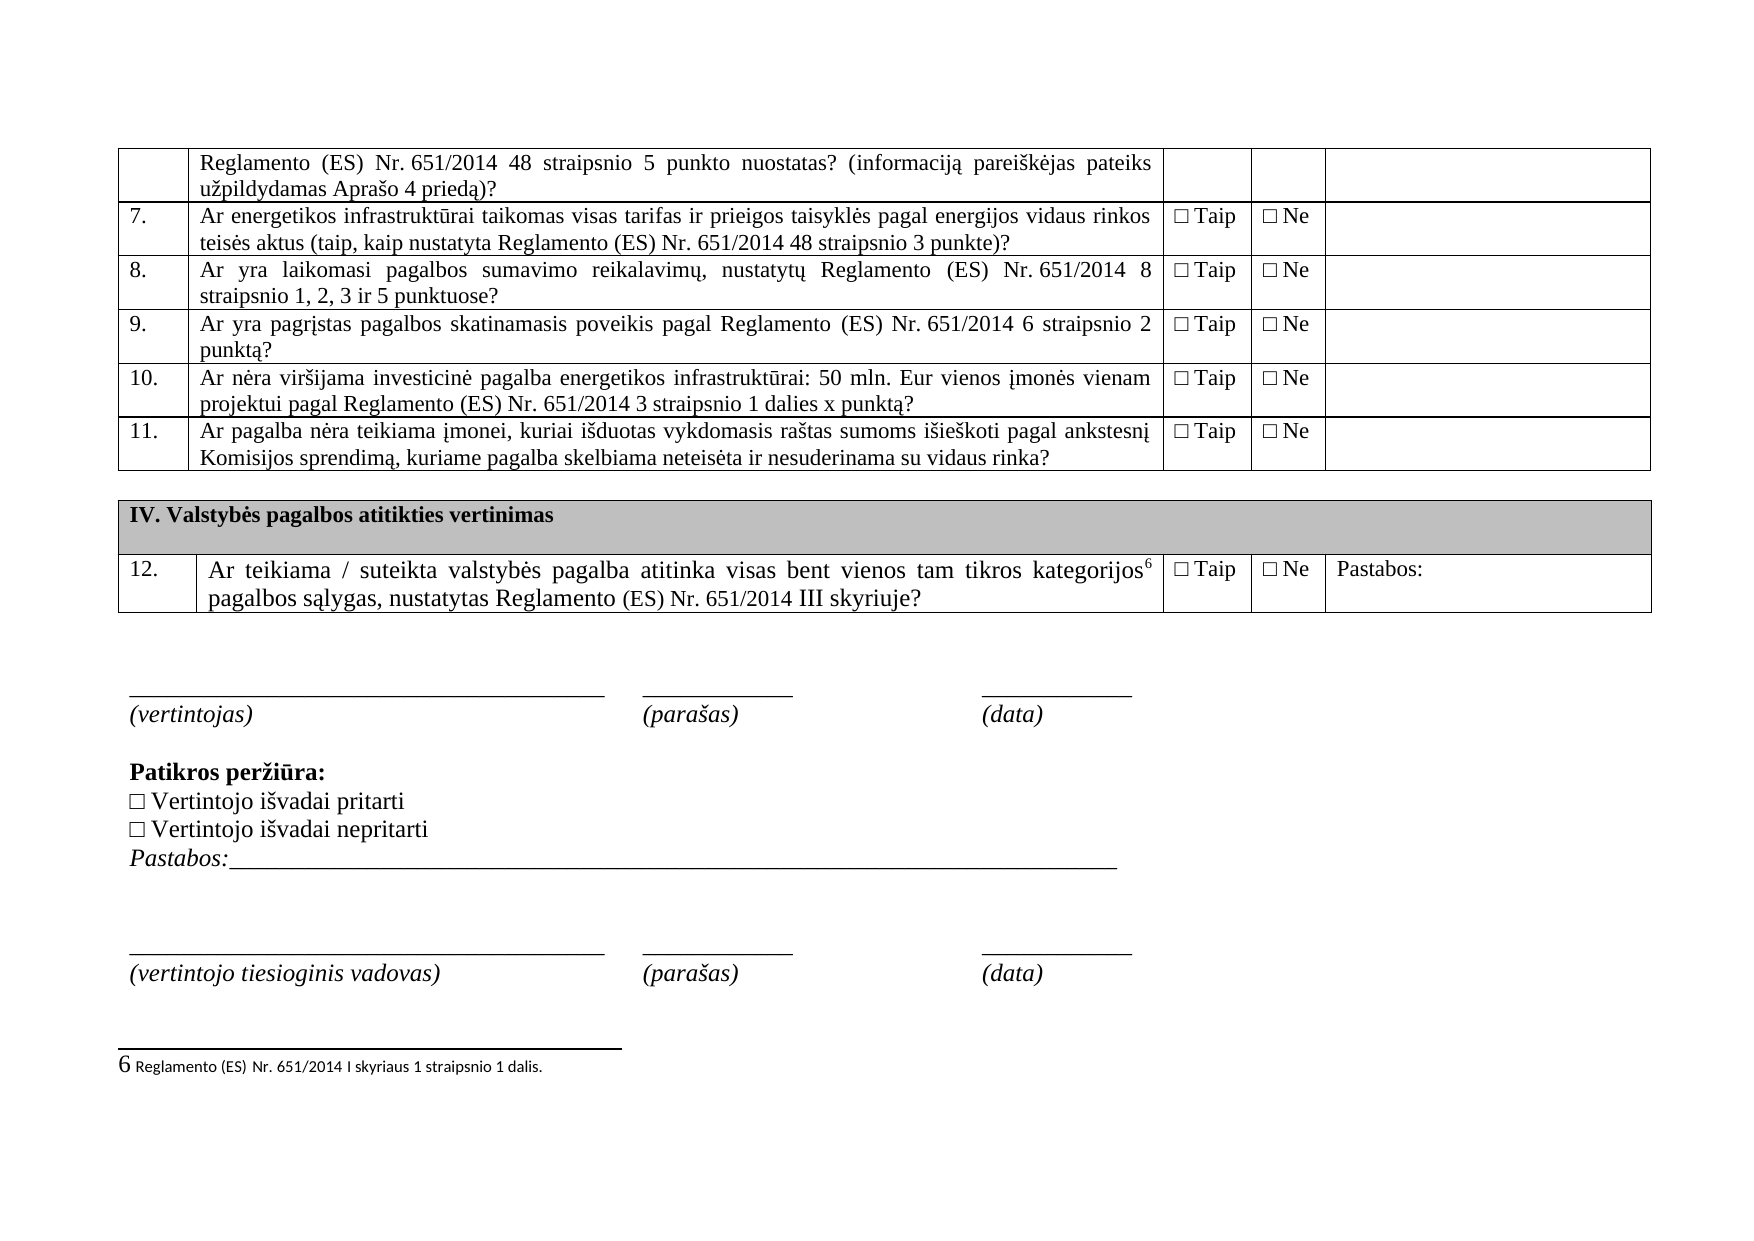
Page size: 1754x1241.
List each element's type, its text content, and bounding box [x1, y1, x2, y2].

table_cell Ar yra laikomasi pagalbos sumavimo reikalavimų, nustatytų Reglamento (ES) Nr. 651/2014 8 straipsnio 1, 2, 3 ir 5 punktuose? [189, 256, 1163, 309]
table_cell ____________ (data) [971, 613, 1399, 728]
table_cell Pastabos: [1326, 555, 1651, 612]
table_cell 9. [119, 310, 188, 363]
table_cell ____________ (parašas) [631, 901, 971, 987]
table_cell [1326, 203, 1650, 255]
table_cell Ar yra pagrįstas pagalbos skatinamasis poveikis pagal Reglamento (ES) Nr. 651/2014 6 straipsnio 2 punktą? [189, 310, 1163, 363]
table_cell ____________ (parašas) [631, 613, 971, 728]
table_cell Patikros peržiūra: □ Vertintojo išvadai pritarti □ Vertintojo išvadai nepritarti Pastabos:_______________________________________________________________________ [118, 728, 1399, 901]
table_cell □ Taip [1164, 364, 1251, 416]
table_cell □ Ne [1252, 310, 1325, 363]
table_cell □ Ne [1252, 555, 1325, 612]
table_cell ______________________________________ (vertintojas) [118, 613, 631, 728]
table_cell □ Taip [1164, 203, 1251, 255]
table_cell ____________ (data) [971, 901, 1399, 987]
table_cell Ar energetikos infrastruktūrai taikomas visas tarifas ir prieigos taisyklės pagal energijos vidaus rinkos teisės aktus (taip, kaip nustatyta Reglamento (ES) Nr. 651/2014 48 straipsnio 3 punkte)? [189, 203, 1163, 255]
table_cell □ Taip [1164, 418, 1251, 470]
table_cell 12. [119, 555, 196, 612]
table_cell [1399, 613, 1651, 728]
table_header IV. Valstybės pagalbos atitikties vertinimas [119, 501, 1651, 554]
table_cell □ Ne [1252, 364, 1325, 416]
table_cell □ Ne [1252, 418, 1325, 470]
table_cell 11. [119, 418, 188, 470]
table_cell [1399, 901, 1651, 987]
table_cell Ar teikiama / suteikta valstybės pagalba atitinka visas bent vienos tam tikros kategorijos pagalbos sąlygas, nustatytas Reglamento (ES) Nr. 651/2014 III skyriuje? [197, 555, 1163, 612]
table_cell □ Ne [1252, 256, 1325, 309]
table_cell □ Taip [1164, 555, 1251, 612]
table_cell Ar nėra viršijama investicinė pagalba energetikos infrastruktūrai: 50 mln. Eur vienos įmonės vienam projektui pagal Reglamento (ES) Nr. 651/2014 3 straipsnio 1 dalies x punktą? [189, 364, 1163, 416]
table_cell [1326, 364, 1650, 416]
table_cell [119, 149, 188, 201]
table_cell □ Taip [1164, 256, 1251, 309]
table_cell 7. [119, 203, 188, 255]
table_cell Reglamento (ES) Nr. 651/2014 48 straipsnio 5 punkto nuostatas? (informaciją pareiškėjas pateiks užpildydamas Aprašo 4 priedą)? [189, 149, 1163, 201]
table_cell [1252, 149, 1325, 201]
table_cell [1164, 149, 1251, 201]
table_cell ______________________________________ (vertintojo tiesioginis vadovas) [118, 901, 631, 987]
table_cell [1326, 149, 1650, 201]
table_cell Ar pagalba nėra teikiama įmonei, kuriai išduotas vykdomasis raštas sumoms išieškoti pagal ankstesnį Komisijos sprendimą, kuriame pagalba skelbiama neteisėta ir nesuderinama su vidaus rinka? [189, 418, 1163, 470]
table_cell □ Ne [1252, 203, 1325, 255]
table_cell 8. [119, 256, 188, 309]
table_cell [1326, 256, 1650, 309]
table_cell [1399, 728, 1651, 901]
table_cell □ Taip [1164, 310, 1251, 363]
table_cell [1326, 418, 1650, 470]
table_cell [1326, 310, 1650, 363]
table_cell 10. [119, 364, 188, 416]
